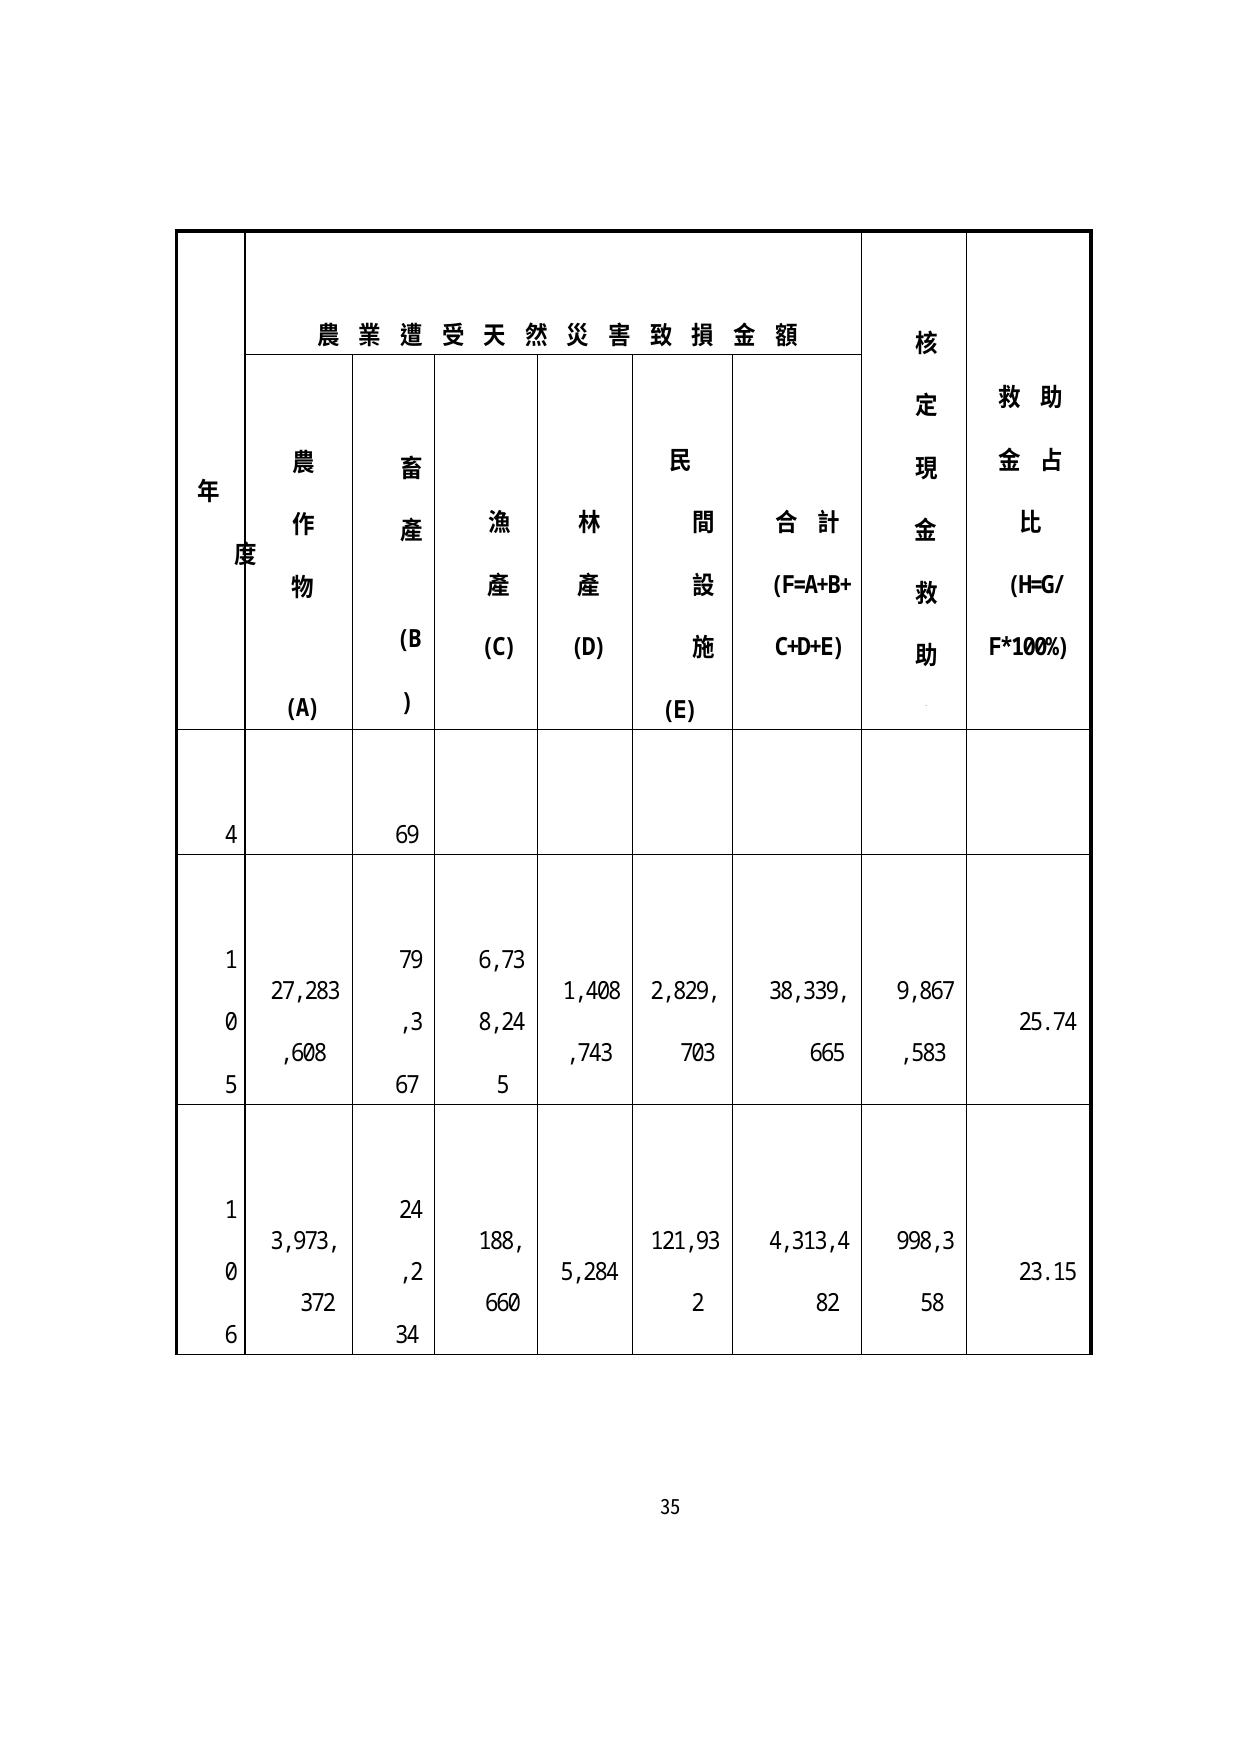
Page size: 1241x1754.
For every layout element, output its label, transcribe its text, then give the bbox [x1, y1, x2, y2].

table_cell 漁產 (C) [435, 355, 537, 729]
table_cell 27,283,608 [246, 855, 352, 1104]
table_cell 民間設施 (E) [633, 355, 732, 729]
table_header 農業遭受天然災害致損金額 [246, 233, 861, 354]
table_cell 9,867,583 [862, 855, 966, 1104]
table_cell 3,973,372 [246, 1105, 352, 1354]
table_cell [435, 730, 537, 854]
table_cell [967, 730, 1089, 854]
table_cell [246, 730, 352, 854]
table_cell 4 [178, 730, 244, 854]
table_cell 25.74 [967, 855, 1089, 1104]
table_cell 188,660 [435, 1105, 537, 1354]
table_cell [862, 730, 966, 854]
table_header 核定現金 救助金額 (G) [862, 233, 966, 729]
table_cell 23.15 [967, 1105, 1089, 1354]
table_header 救助金占比(H=G/F*100%) [967, 233, 1089, 729]
table_cell 106 [178, 1105, 244, 1354]
table_cell 6,738,245 [435, 855, 537, 1104]
table_cell 4,313,482 [733, 1105, 861, 1354]
table_cell 121,932 [633, 1105, 732, 1354]
table_cell 畜產 (B) [353, 355, 434, 729]
table_cell 79,367 [353, 855, 434, 1104]
table_cell 合計 (F=A+B+C+D+E) [733, 355, 861, 729]
table_cell 69 [353, 730, 434, 854]
table_cell [733, 730, 861, 854]
table_cell 1,408,743 [538, 855, 632, 1104]
table_cell 38,339,665 [733, 855, 861, 1104]
table_cell [538, 730, 632, 854]
table_cell 105 [178, 855, 244, 1104]
table_cell 24,234 [353, 1105, 434, 1354]
table_cell 2,829,703 [633, 855, 732, 1104]
table_cell [633, 730, 732, 854]
table_cell 農作物 (A) [246, 355, 352, 729]
table_cell 5,284 [538, 1105, 632, 1354]
table_cell 998,358 [862, 1105, 966, 1354]
table_cell 林產 (D) [538, 355, 632, 729]
table_header 年度 [178, 233, 244, 729]
